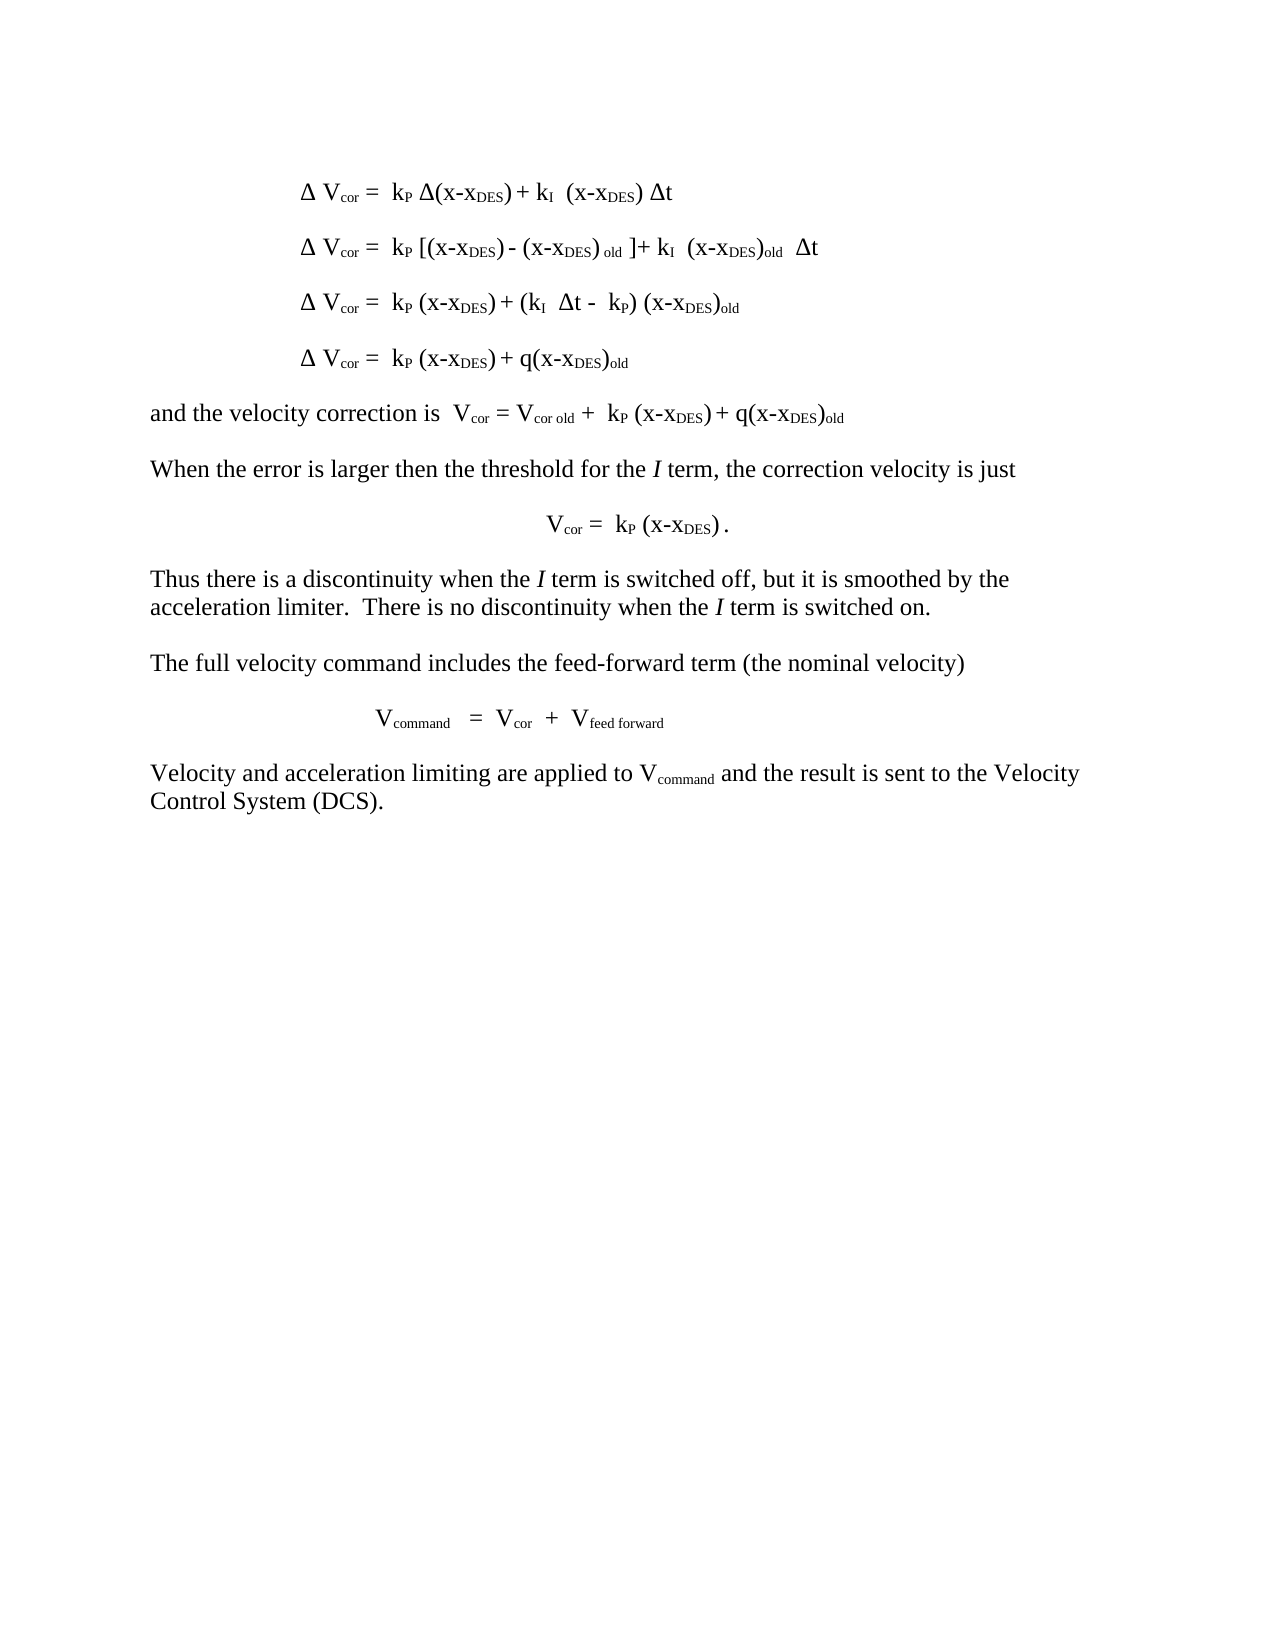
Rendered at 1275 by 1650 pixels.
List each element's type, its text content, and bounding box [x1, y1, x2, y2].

text Δ Vcor = kP Δ(x-xDES) + kI (x-xDES) Δt [150, 178, 1125, 205]
text Vcor = kP (x-xDES) . [150, 510, 1125, 538]
text Vcommand = Vcor + Vfeed forward [150, 704, 1125, 732]
text Δ Vcor = kP (x-xDES) + q(x-xDES)old [150, 344, 1125, 372]
text The full velocity command includes the feed-forward term (the nominal velocity) [150, 649, 1125, 676]
text and the velocity correction is Vcor = Vcor old + kP (x-xDES) + q(x-xDES)old [150, 399, 1125, 427]
text Velocity and acceleration limiting are applied to Vcommand and the result is sent to the Velocity Control System (DCS). [150, 759, 1125, 815]
text Δ Vcor = kP [(x-xDES) - (x-xDES) old ]+ kI (x-xDES)old Δt [150, 233, 1125, 261]
text Thus there is a discontinuity when the I term is switched off, but it is smoothed by the acceleration limiter. There is no discontinuity when the I term is switched on. [150, 566, 1125, 621]
text When the error is larger then the threshold for the I term, the correction velocity is just [150, 455, 1125, 482]
text Δ Vcor = kP (x-xDES) + (kI Δt - kP) (x-xDES)old [150, 288, 1125, 316]
